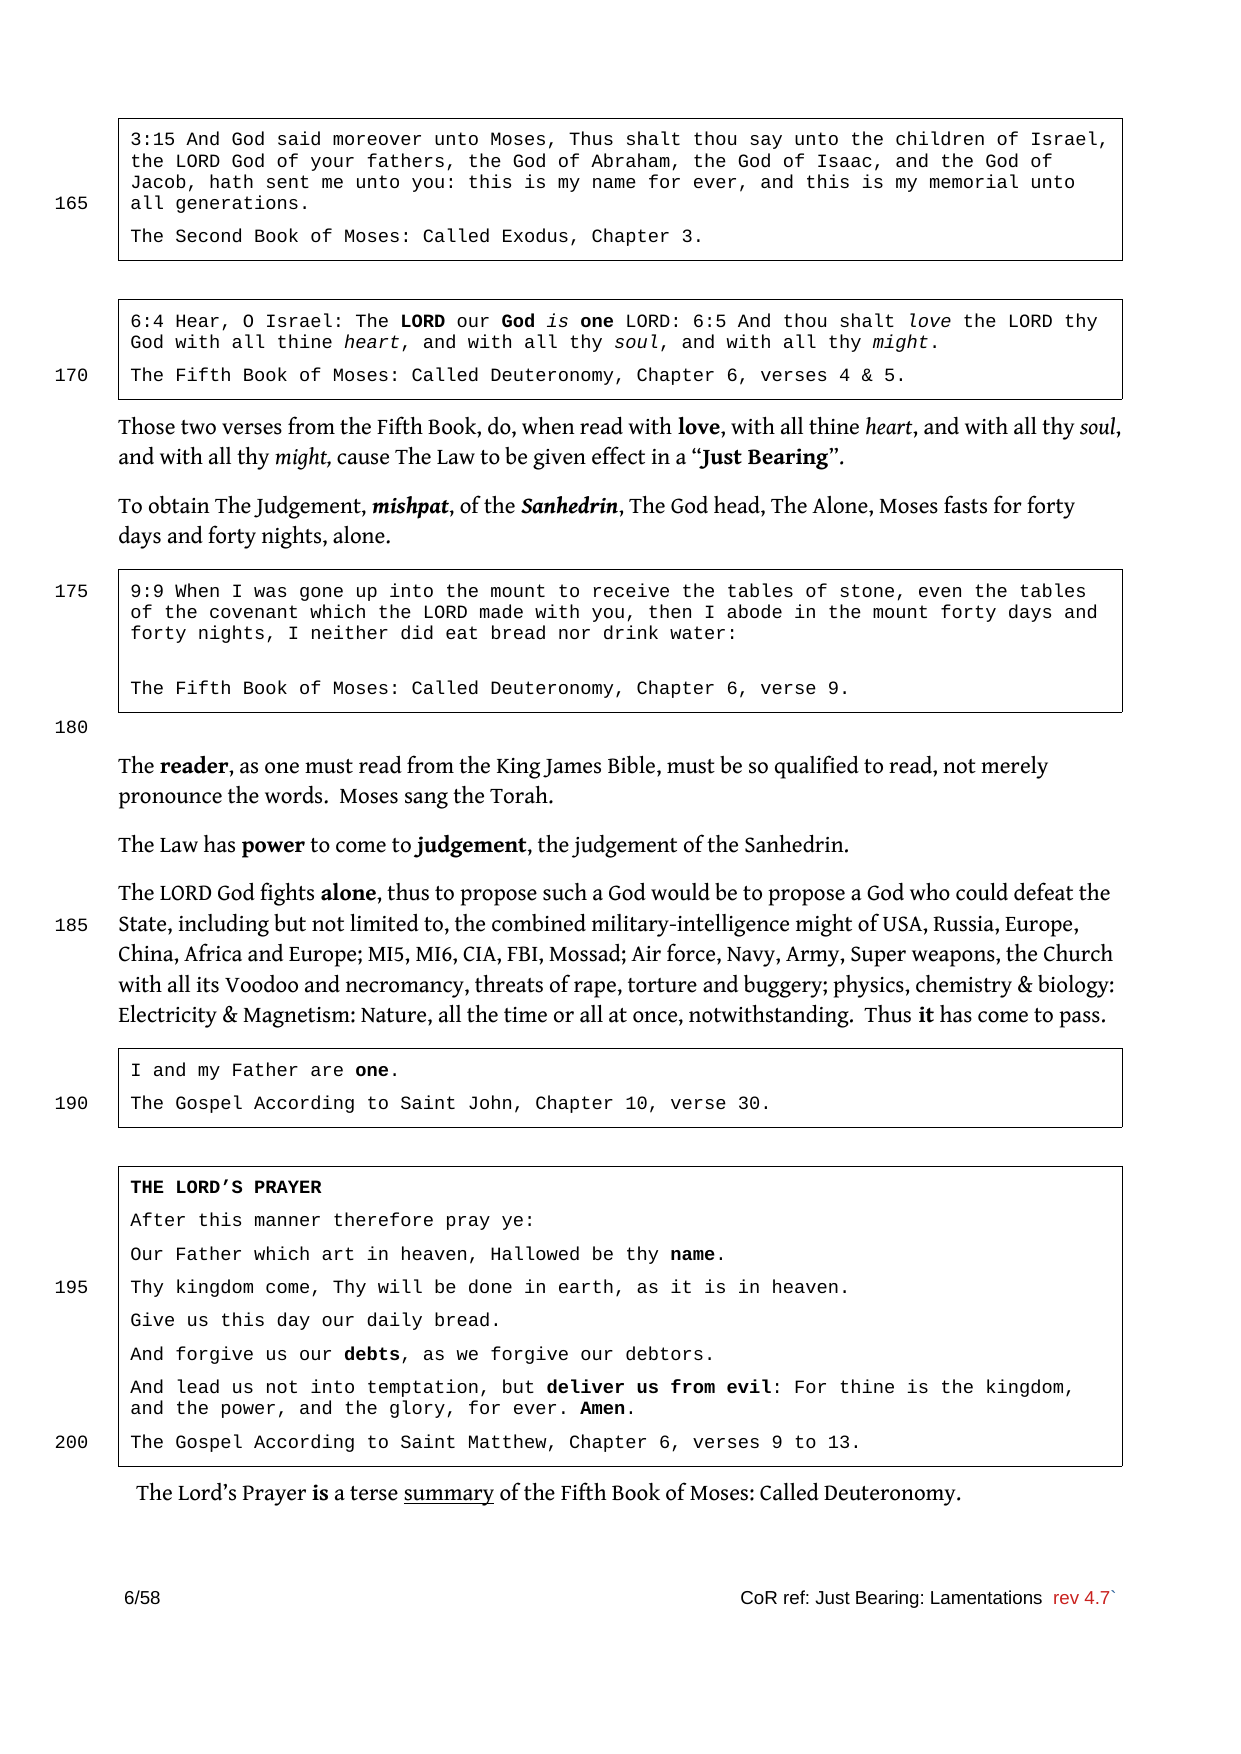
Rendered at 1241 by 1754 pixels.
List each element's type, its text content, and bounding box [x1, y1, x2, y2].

text The LORD God fights alone, thus to propose such a God would be to propose a God who could defeat the State, including but not limited to, the combined military-intelligence might of USA, Russia, Europe, China, Africa and Europe; MI5, MI6, CIA, FBI, Mossad; Air force, Navy, Army, Super weapons, the Church with all its Voodoo and necromancy, threats of rape, torture and buggery; physics, chemistry & biology: Electricity & Magnetism: Nature, all the time or all at once, notwithstanding. Thus it has come to pass. [118, 881, 1122, 1029]
text 3:15 And God said moreover unto Moses, Thus shalt thou say unto the children of Israel, the LORD God of your fathers, the God of Abraham, the God of Isaac, and the God of Jacob, hath sent me unto you: this is my name for ever, and this is my memorial unto all generations. [119, 119, 1122, 215]
text The Gospel According to Saint John, Chapter 10, verse 30. [119, 1082, 1122, 1127]
text Our Father which art in heaven, Hallowed be thy name. [119, 1232, 1122, 1266]
text And lead us not into temptation, but deliver us from evil: For thine is the kingdom, and the power, and the glory, for ever. Amen. [119, 1366, 1122, 1420]
text After this manner therefore pray ye: [119, 1199, 1122, 1232]
text Thy kingdom come, Thy will be done in earth, as it is in heaven. [119, 1266, 1122, 1299]
text 9:9 When I was gone up into the mount to receive the tables of stone, even the tables of the covenant which the LORD made with you, then I abode in the mount forty days and forty nights, I neither did eat bread nor drink water: [119, 570, 1122, 666]
text Give us this day our daily bread. [119, 1299, 1122, 1332]
text To obtain The Judgement, mishpat, of the Sanhedrin, The God head, The Alone, Moses fasts for forty days and forty nights, alone. [118, 493, 1122, 550]
text Those two verses from the Fifth Book, do, when read with love, with all thine heart, and with all thy soul, and with all thy might, cause The Law to be given effect in a “Just Bearing”. [118, 414, 1122, 471]
text The Second Book of Moses: Called Exodus, Chapter 3. [119, 215, 1122, 260]
text THE LORD’S PRAYER [119, 1167, 1122, 1199]
text And forgive us our debts, as we forgive our debtors. [119, 1332, 1122, 1366]
text The Law has power to come to judgement, the judgement of the Sanhedrin. [118, 832, 1122, 859]
text The reader, as one must read from the King James Bible, must be so qualified to read, not merely pronounce the words. Moses sang the Torah. [118, 753, 1122, 810]
text The Fifth Book of Moses: Called Deuteronomy, Chapter 6, verse 9. [119, 666, 1122, 712]
text I and my Father are one. [119, 1049, 1122, 1082]
text The Lord’s Prayer is a terse summary of the Fifth Book of Moses: Called Deuteronomy. [118, 1481, 1122, 1507]
text The Fifth Book of Moses: Called Deuteronomy, Chapter 6, verses 4 & 5. [119, 354, 1122, 399]
text 6:4 Hear, O Israel: The LORD our God is one LORD: 6:5 And thou shalt love the LORD thy God with all thine heart, and with all thy soul, and with all thy might. [119, 300, 1122, 354]
text The Gospel According to Saint Matthew, Chapter 6, verses 9 to 13. [119, 1420, 1122, 1466]
